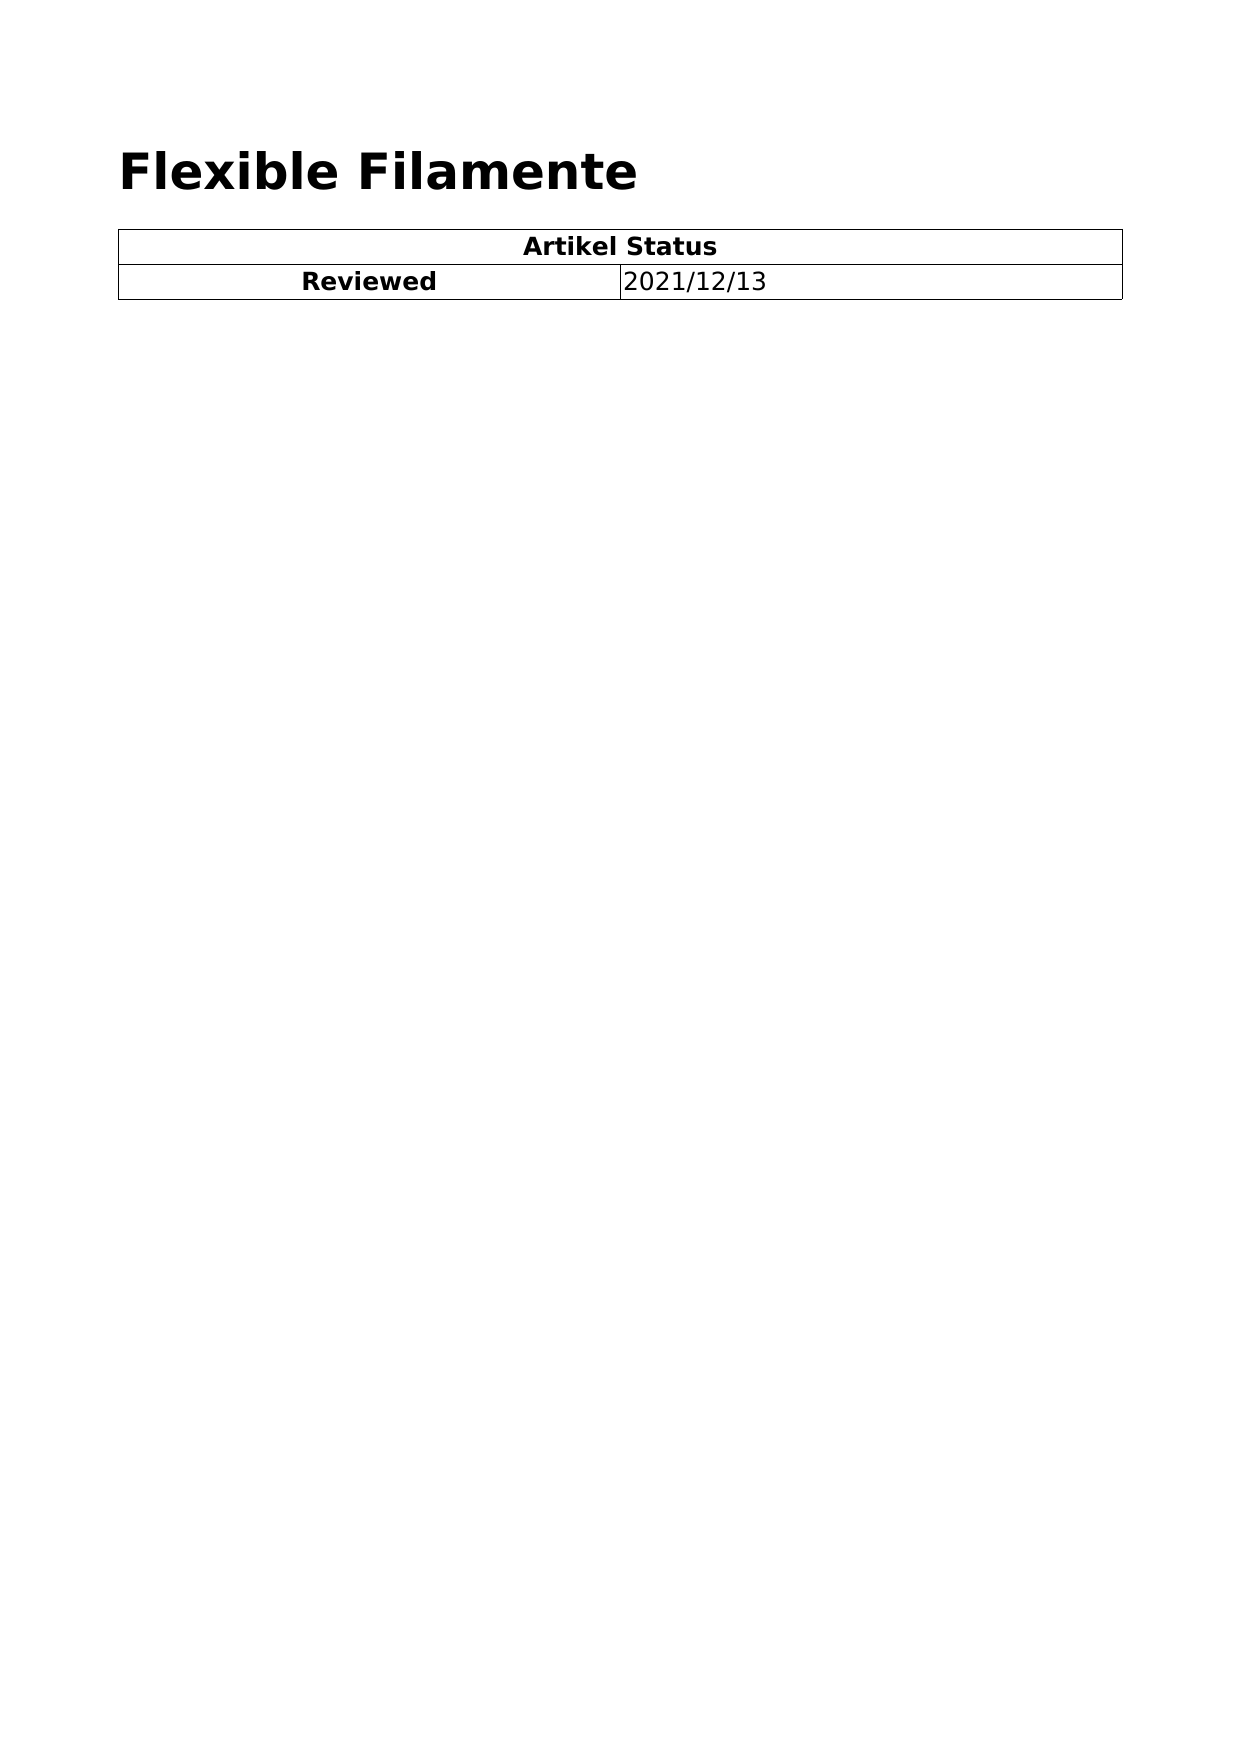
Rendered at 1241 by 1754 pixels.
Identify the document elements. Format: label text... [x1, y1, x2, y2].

table_header Artikel Status [119, 230, 1122, 264]
subtitle Flexible Filamente [118, 143, 1122, 201]
table_cell 2021/12/13 [621, 265, 1122, 299]
table_cell Reviewed [119, 265, 620, 299]
